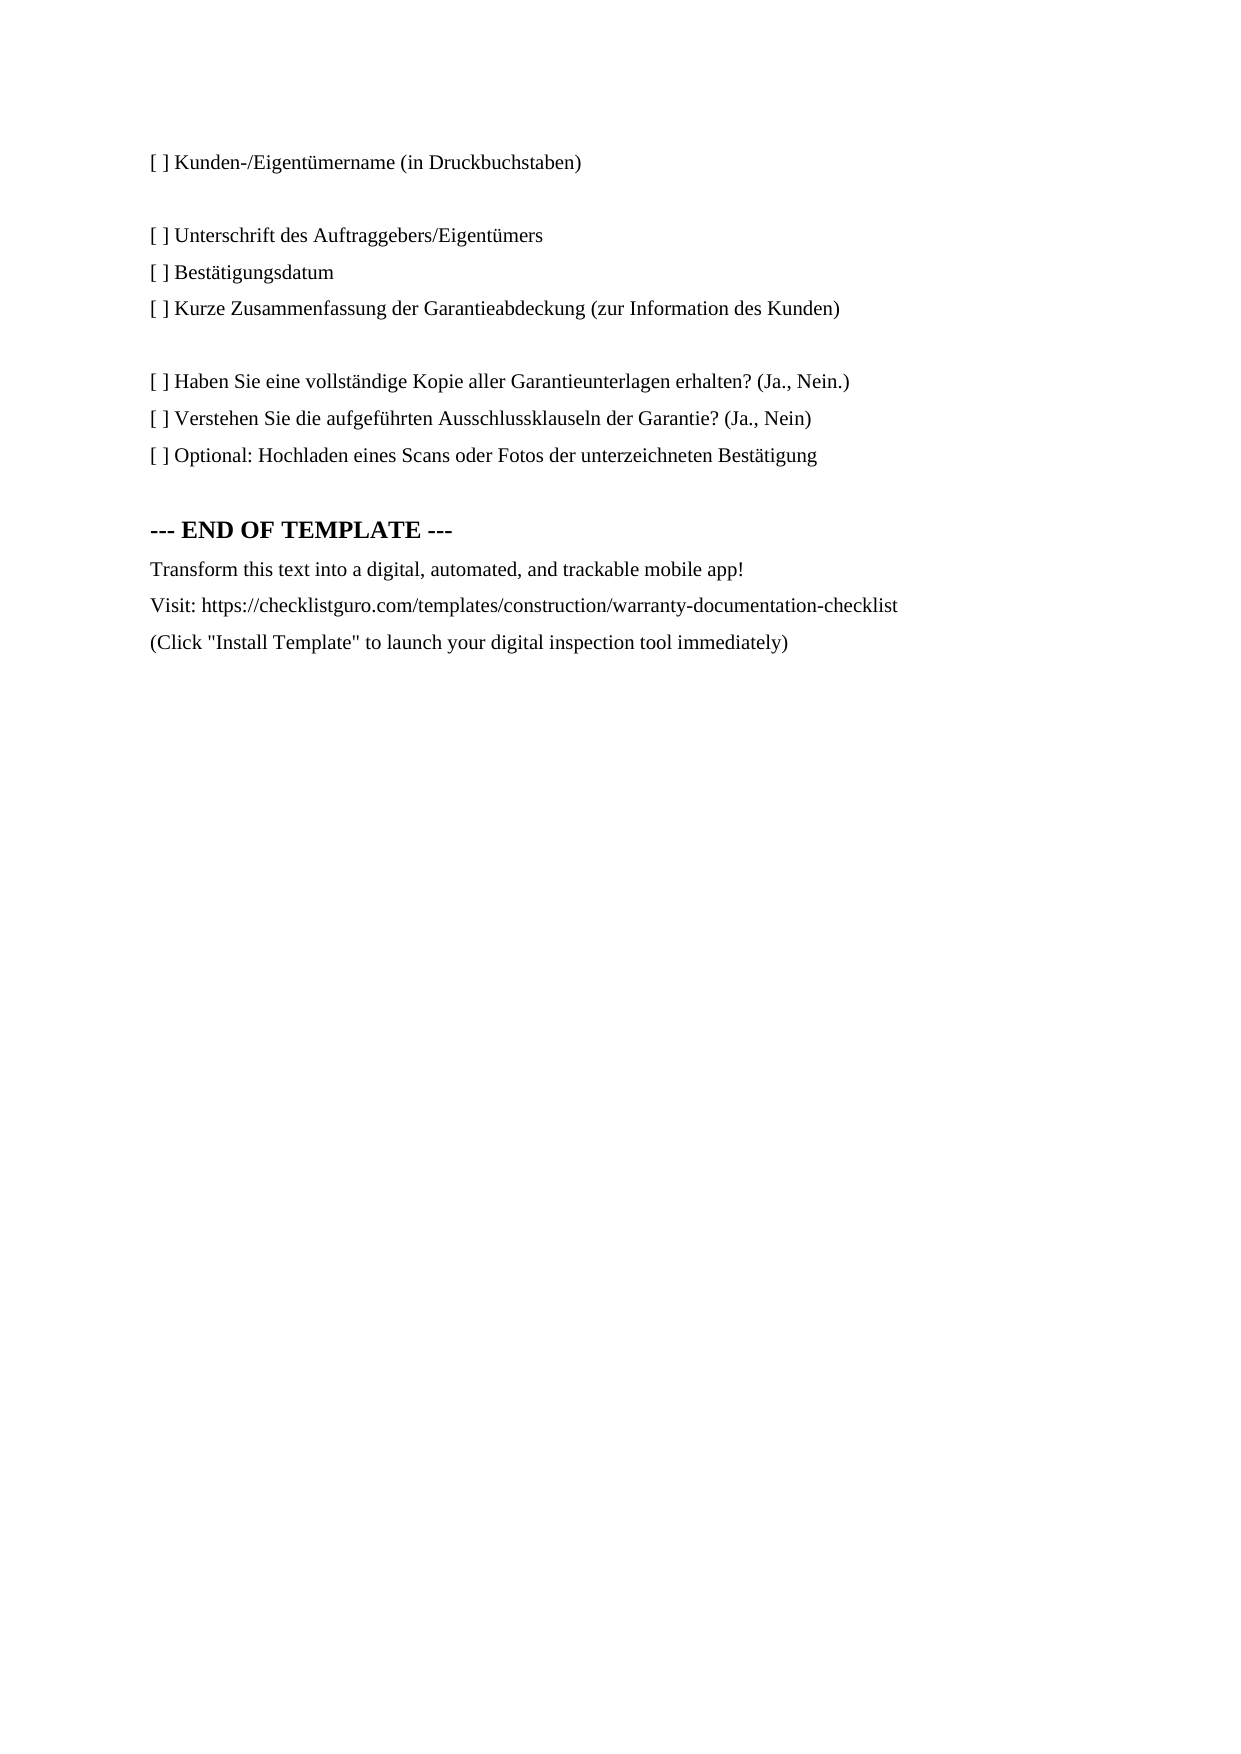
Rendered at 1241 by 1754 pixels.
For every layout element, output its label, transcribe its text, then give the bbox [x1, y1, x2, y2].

text --- END OF TEMPLATE --- [150, 516, 1090, 544]
text [ ] Unterschrift des Auftraggebers/Eigentümers [150, 223, 1090, 247]
text [ ] Haben Sie eine vollständige Kopie aller Garantieunterlagen erhalten? (Ja., Nein.) [150, 369, 1090, 393]
text [ ] Bestätigungsdatum [150, 260, 1090, 284]
text [ ] Optional: Hochladen eines Scans oder Fotos der unterzeichneten Bestätigung [150, 442, 1090, 467]
text Visit: https://checklistguro.com/templates/construction/warranty-documentation-checklist [150, 593, 1090, 617]
text [ ] Kurze Zusammenfassung der Garantieabdeckung (zur Information des Kunden) [150, 296, 1090, 320]
text Transform this text into a digital, automated, and trackable mobile app! [150, 557, 1090, 581]
text [ ] Verstehen Sie die aufgeführten Ausschlussklauseln der Garantie? (Ja., Nein) [150, 406, 1090, 430]
text [ ] Kunden-/Eigentümername (in Druckbuchstaben) [150, 150, 1090, 174]
text (Click "Install Template" to launch your digital inspection tool immediately) [150, 630, 1090, 654]
